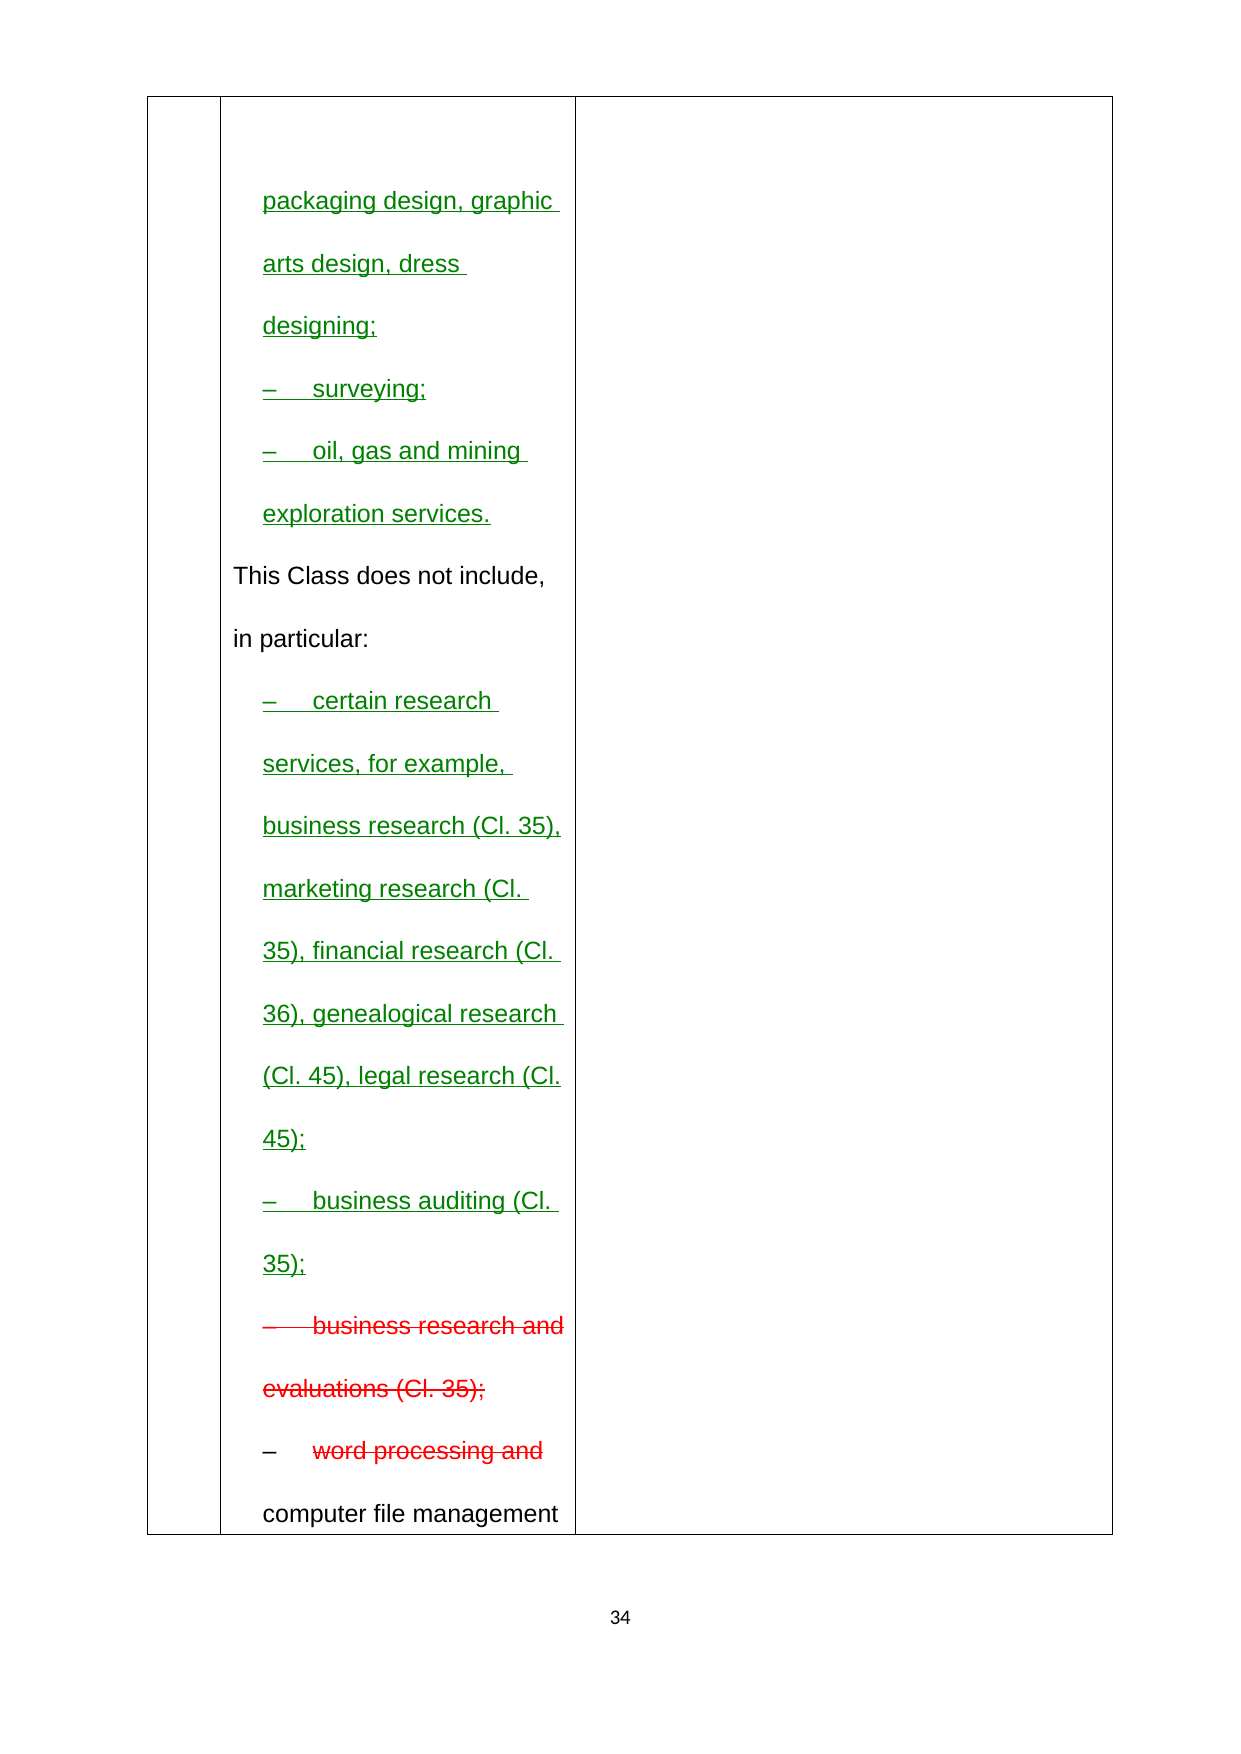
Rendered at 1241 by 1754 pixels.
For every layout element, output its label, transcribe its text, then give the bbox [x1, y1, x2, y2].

table_cell packaging design, graphic arts design, dress designing; – surveying; – oil, gas and mining exploration services. This Class does not include, in particular: – certain research services, for example, business research (Cl. 35), marketing research (Cl. 35), financial research (Cl. 36), genealogical research (Cl. 45), legal research (Cl. 45); – business auditing (Cl. 35); – business research and evaluations (Cl. 35); – word processing and computer file management [221, 97, 575, 1534]
table_cell [576, 97, 1112, 1534]
table_cell [148, 97, 220, 1534]
